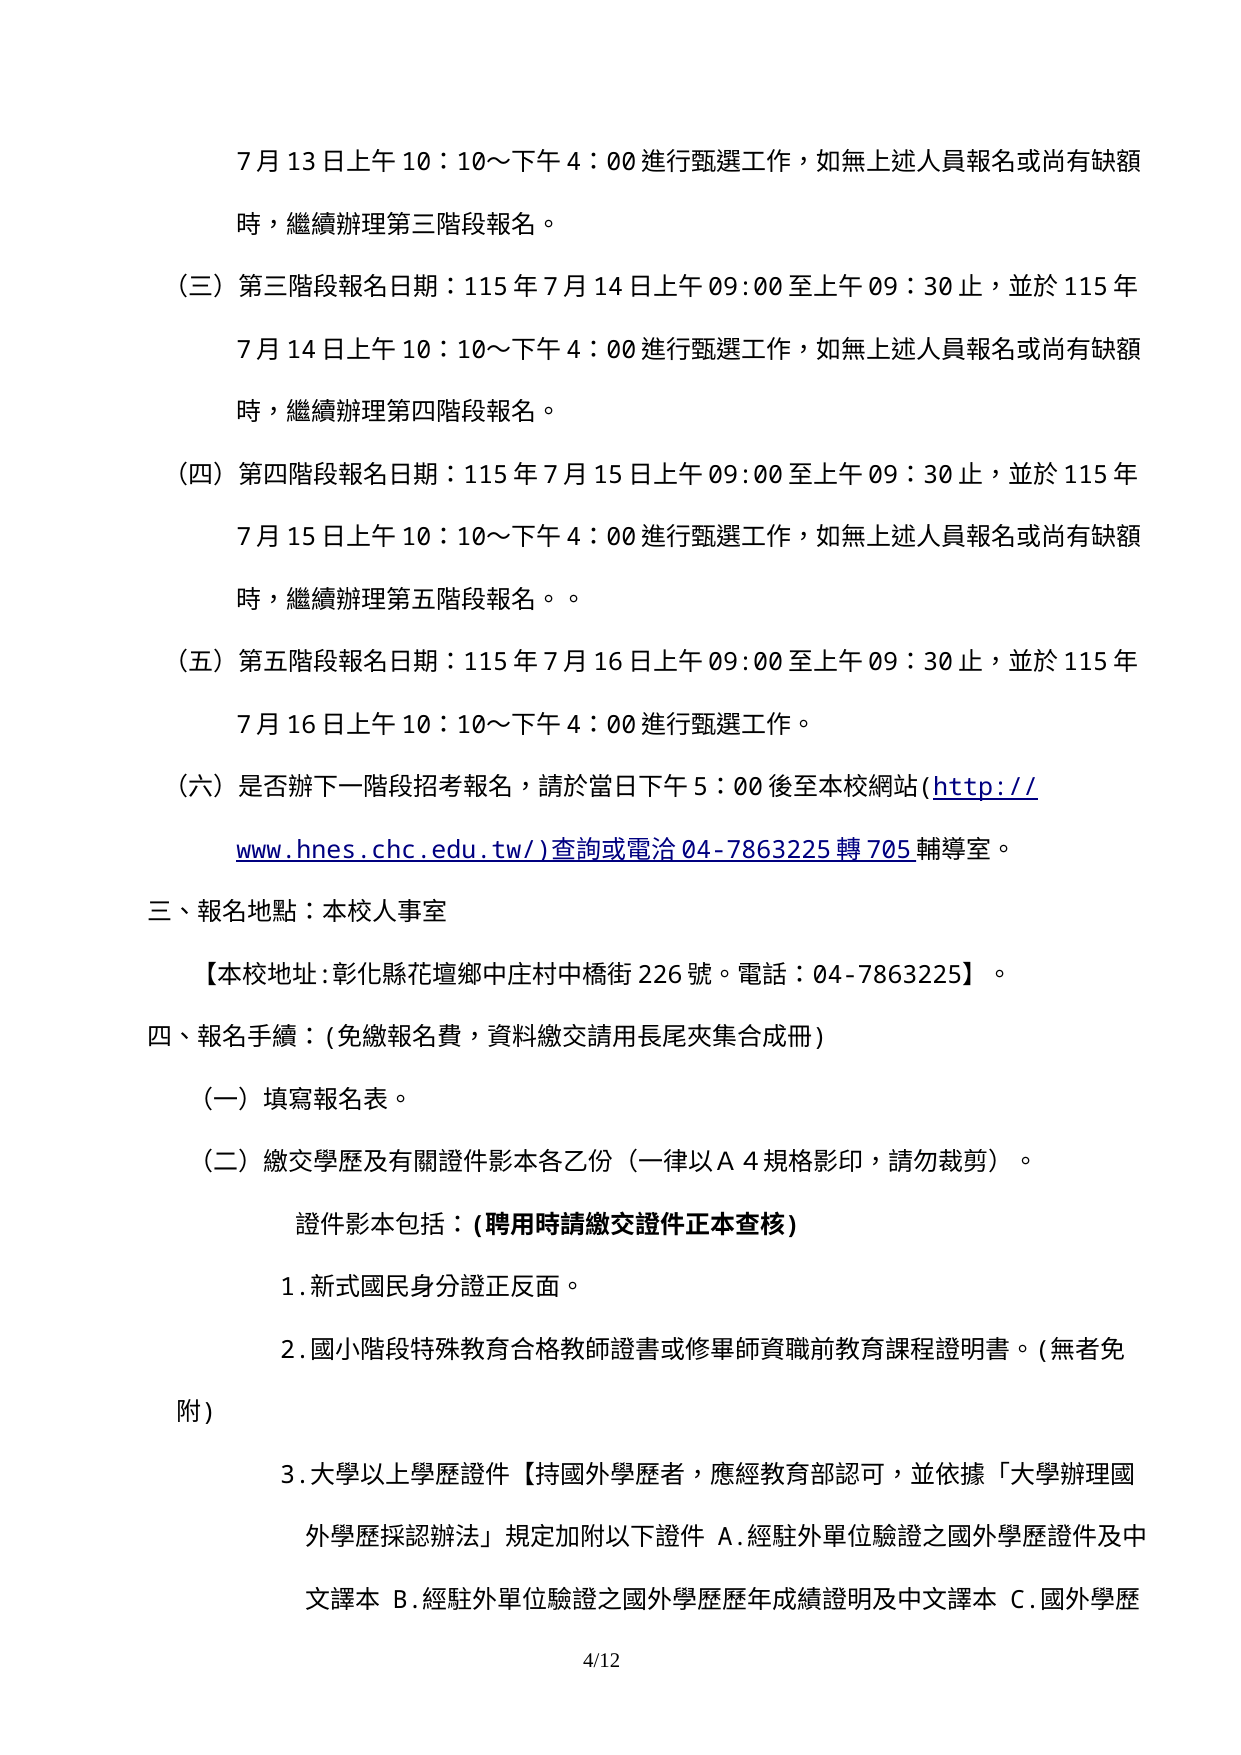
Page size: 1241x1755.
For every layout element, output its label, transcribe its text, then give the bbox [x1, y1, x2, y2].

text 7月13日上午10：10～下午4：00進行甄選工作，如無上述人員報名或尚有缺額時，繼續辦理第三階段報名。 [163, 118, 1152, 243]
text （二）繳交學歷及有關證件影本各乙份（一律以Ａ４規格影印，請勿裁剪）。 [189, 1118, 1152, 1181]
text 四、報名手續：(免繳報名費，資料繳交請用長尾夾集合成冊) [147, 993, 1152, 1056]
text 2.國小階段特殊教育合格教師證書或修畢師資職前教育課程證明書。(無者免附) [176, 1306, 1152, 1431]
text （五）第五階段報名日期：115年7月16日上午09:00至上午09：30止，並於115年7月16日上午10：10～下午4：00進行甄選工作。 [163, 618, 1152, 743]
text 三、報名地點：本校人事室 [147, 868, 1152, 931]
text 證件影本包括：(聘用時請繳交證件正本查核) [176, 1181, 1152, 1243]
text （六）是否辦下一階段招考報名，請於當日下午5：00後至本校網站(http://www.hnes.chc.edu.tw/)查詢或電洽04-7863225轉705輔導室。 [163, 743, 1152, 868]
text （三）第三階段報名日期：115年7月14日上午09:00至上午09：30止，並於115年7月14日上午10：10～下午4：00進行甄選工作，如無上述人員報名或尚有缺額時，繼續辦理第四階段報名。 [163, 243, 1152, 431]
text （四）第四階段報名日期：115年7月15日上午09:00至上午09：30止，並於115年7月15日上午10：10～下午4：00進行甄選工作，如無上述人員報名或尚有缺額時，繼續辦理第五階段報名。。 [163, 431, 1152, 618]
text 【本校地址:彰化縣花壇鄉中庄村中橋街226號。電話：04-7863225】。 [147, 931, 1152, 993]
text 1.新式國民身分證正反面。 [176, 1243, 1152, 1306]
text 3.大學以上學歷證件【持國外學歷者，應經教育部認可，並依據「大學辦理國外學歷採認辦法」規定加附以下證件 A.經駐外單位驗證之國外學歷證件及中文譯本 B.經駐外單位驗證之國外學歷歷年成績證明及中文譯本 C.國外學歷 [280, 1431, 1152, 1618]
text （一）填寫報名表。 [189, 1056, 1152, 1118]
